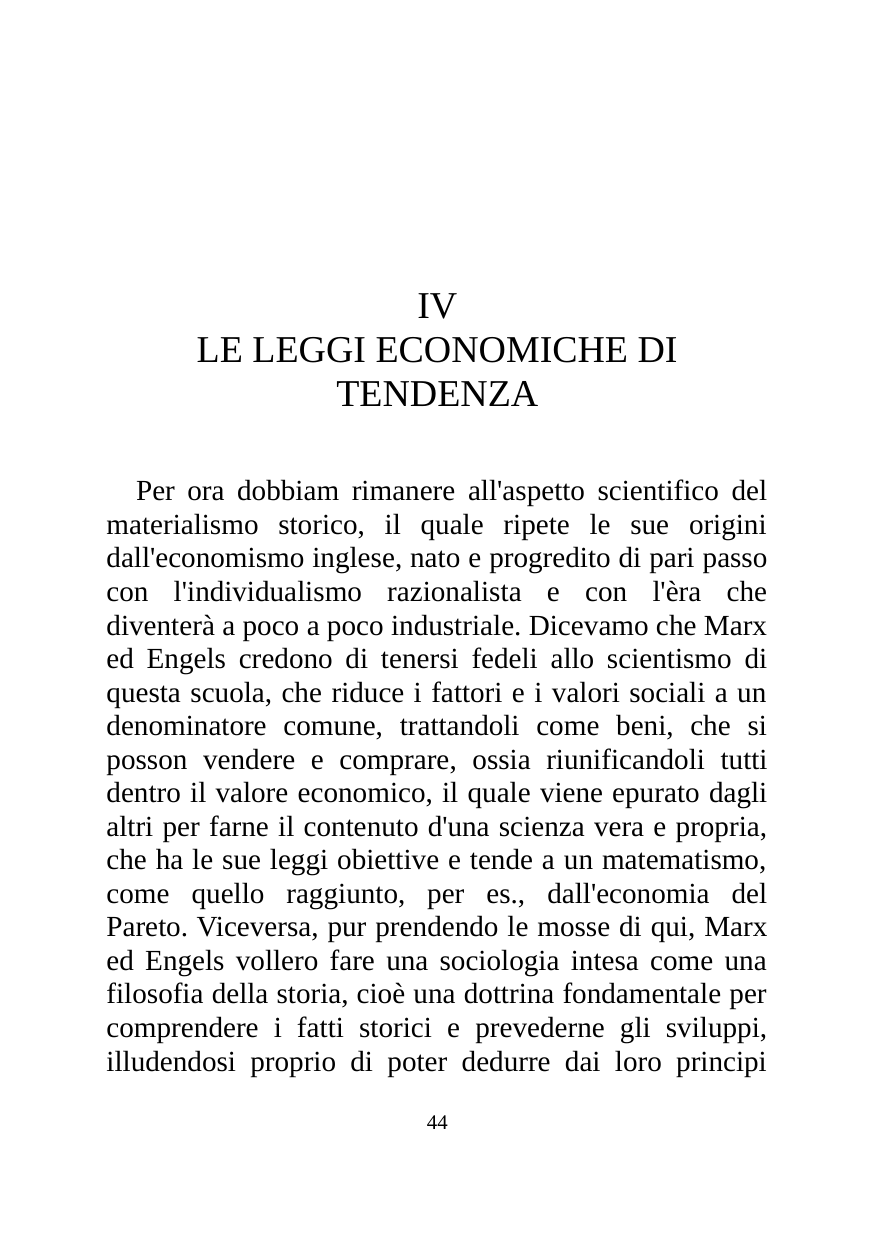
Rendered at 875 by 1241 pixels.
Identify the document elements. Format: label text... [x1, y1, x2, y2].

subtitle IV LE LEGGI ECONOMICHE DI TENDENZA [106, 283, 768, 414]
text Per ora dobbiam rimanere all'aspetto scientifico del materialismo storico, il quale ripete le sue origini dall'economismo inglese, nato e progredito di pari passo con l'individualismo razionalista e con l'èra che diventerà a poco a poco industriale. Dicevamo che Marx ed Engels credono di tenersi fedeli allo scientismo di questa scuola, che riduce i fattori e i valori sociali a un denominatore comune, trattandoli come beni, che si posson vendere e comprare, ossia riunificandoli tutti dentro il valore economico, il quale viene epurato dagli altri per farne il contenuto d'una scienza vera e propria, che ha le sue leggi obiettive e tende a un matematismo, come quello raggiunto, per es., dall'economia del Pareto. Viceversa, pur prendendo le mosse di qui, Marx ed Engels vollero fare una sociologia intesa come una filosofia della storia, cioè una dottrina fondamentale per comprendere i fatti storici e prevederne gli sviluppi, illudendosi proprio di poter dedurre dai loro principi [106, 473, 768, 1077]
